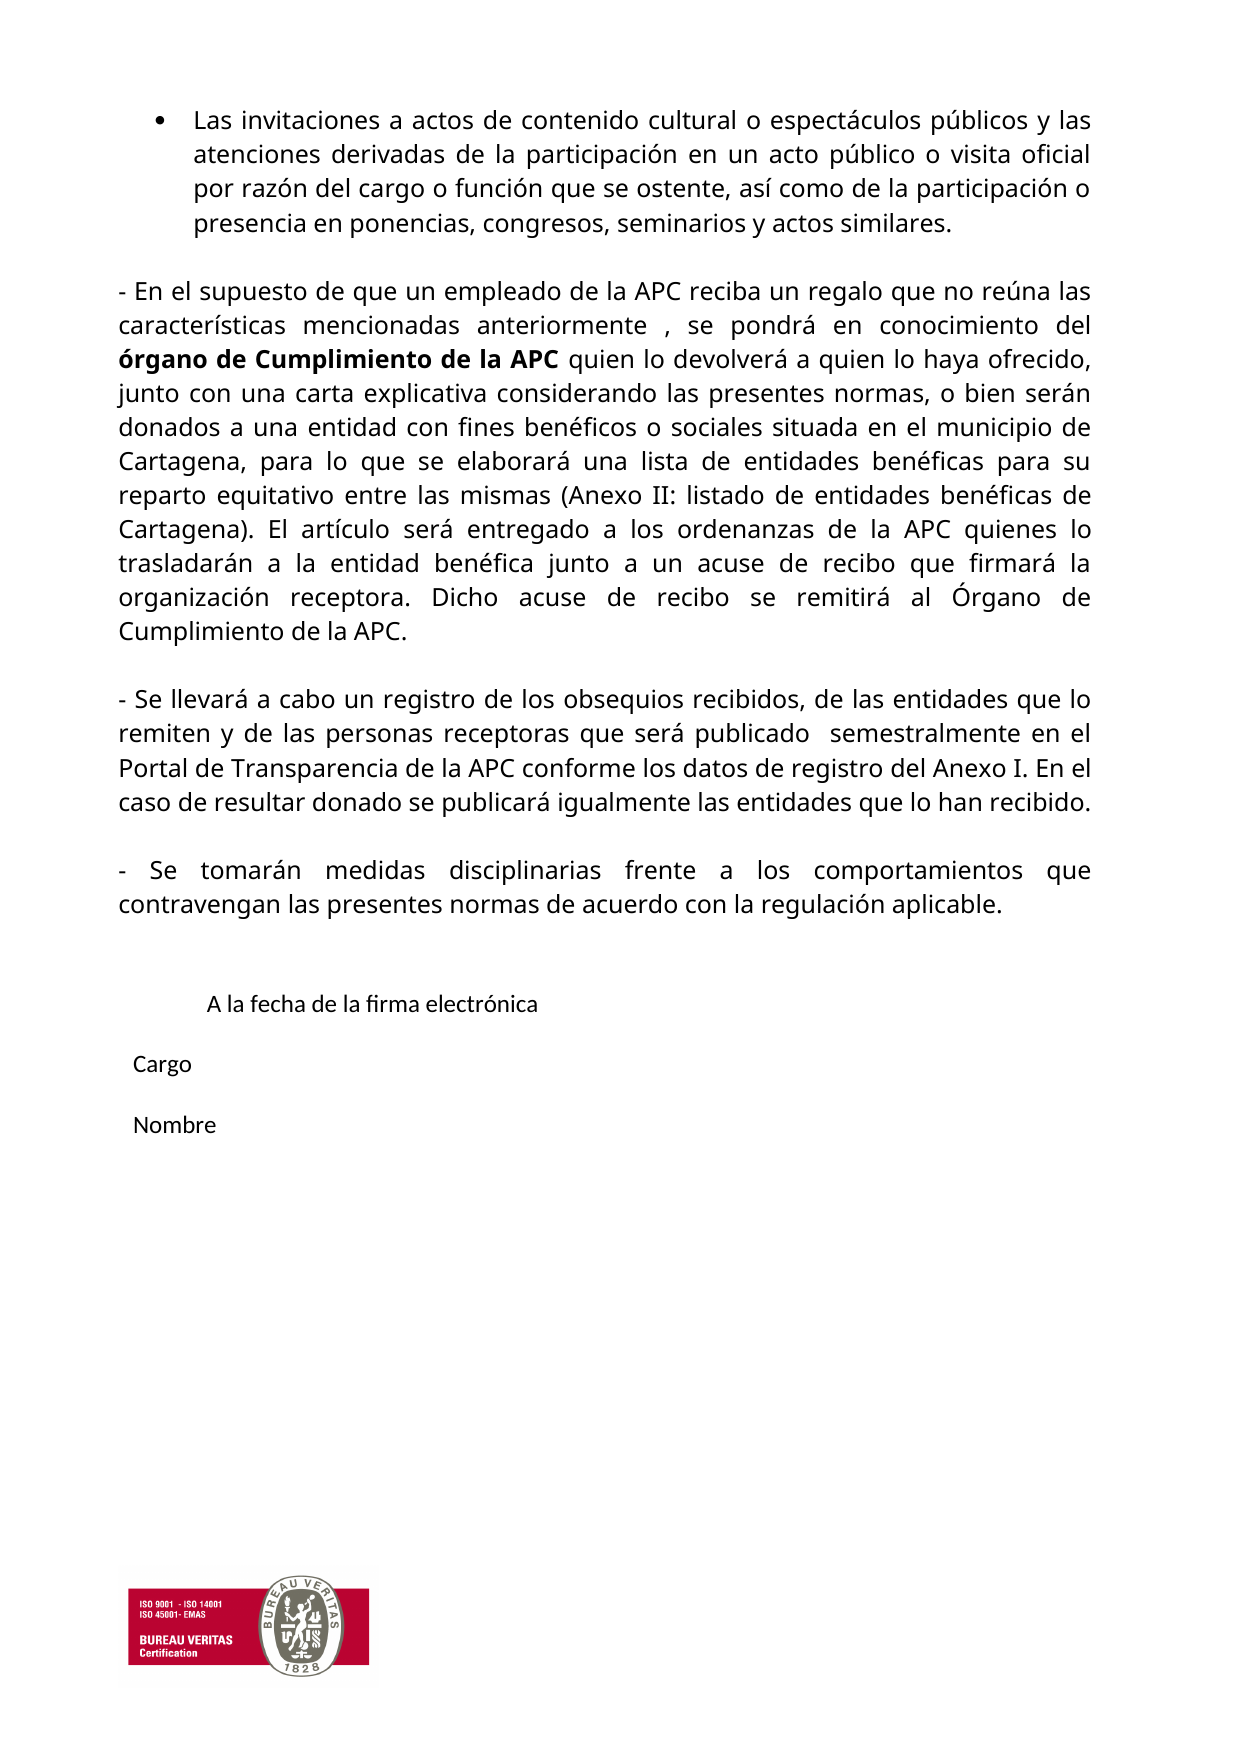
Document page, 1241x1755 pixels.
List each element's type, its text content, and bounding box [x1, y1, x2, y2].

text - Se tomarán medidas disciplinarias frente a los comportamientos que contravengan las presentes normas de acuerdo con la regulación aplicable. [118, 852, 1093, 921]
text Cargo [133, 1048, 1034, 1078]
text - En el supuesto de que un empleado de la APC reciba un regalo que no reúna las características mencionadas anteriormente , se pondrá en conocimiento del órgano de Cumplimiento de la APC quien lo devolverá a quien lo haya ofrecido, junto con una carta explicativa considerando las presentes normas, o bien serán donados a una entidad con fines benéficos o sociales situada en el municipio de Cartagena, para lo que se elaborará una lista de entidades benéficas para su reparto equitativo entre las mismas (Anexo II: listado de entidades benéficas de Cartagena). El artículo será entregado a los ordenanzas de la APC quienes lo trasladarán a la entidad benéfica junto a un acuse de recibo que firmará la organización receptora. Dicho acuse de recibo se remitirá al Órgano de Cumplimiento de la APC. [118, 273, 1093, 648]
text Nombre [133, 1109, 1034, 1139]
text - Se llevará a cabo un registro de los obsequios recibidos, de las entidades que lo remiten y de las personas receptoras que será publicado semestralmente en el Portal de Transparencia de la APC conforme los datos de registro del Anexo I. En el caso de resultar donado se publicará igualmente las entidades que lo han recibido. [118, 682, 1093, 818]
list Las invitaciones a actos de contenido cultural o espectáculos públicos y las atenciones derivadas de la participación en un acto público o visita oficial por razón del cargo o función que se ostente, así como de la participación o presencia en ponencias, congresos, seminarios y actos similares. [156, 103, 1093, 239]
text A la fecha de la firma electrónica [133, 989, 1093, 1019]
